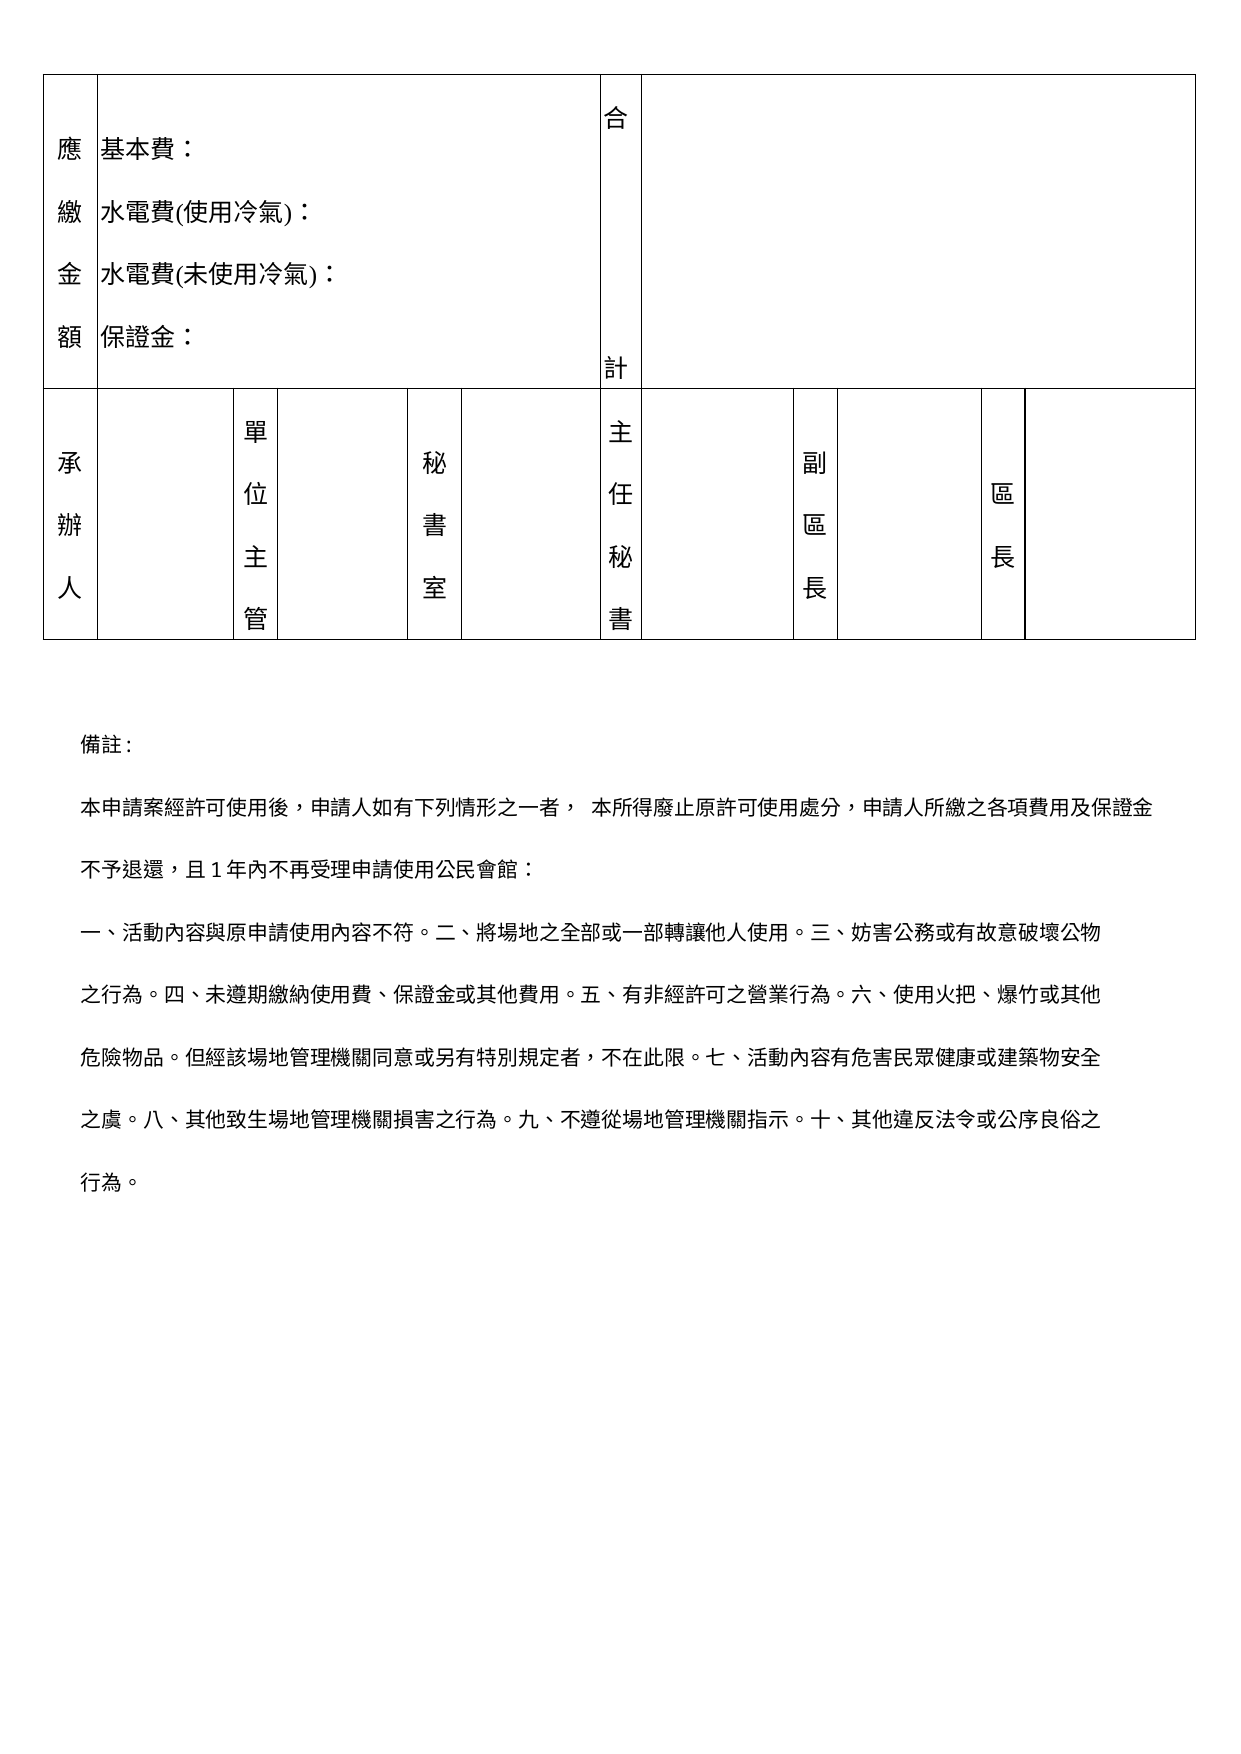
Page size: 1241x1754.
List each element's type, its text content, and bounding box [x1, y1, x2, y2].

text 本申請案經許可使用後，申請人如有下列情形之一者， 本所得廢止原許可使用處分，申請人所繳之各項費用及保證金不予退還，且1年內不再受理申請使用公民會館： [81, 764, 1168, 889]
table_cell 副 區 長 [794, 389, 837, 638]
table_header 合 計 [601, 75, 641, 387]
table_cell [278, 389, 407, 638]
table_cell 承 辦 人 [44, 389, 97, 638]
table_cell [462, 389, 600, 638]
table_cell [1026, 389, 1195, 638]
table_cell 單位主管 [234, 389, 277, 638]
table_cell 秘書室 [408, 389, 461, 638]
table_cell [98, 389, 233, 638]
table_cell [838, 389, 981, 638]
text 一、活動內容與原申請使用內容不符。二、將場地之全部或一部轉讓他人使用。三、妨害公務或有故意破壞公物之行為。四、未遵期繳納使用費、保證金或其他費用。五、有非經許可之營業行為。六、使用火把、爆竹或其他危險物品。但經該場地管理機關同意或另有特別規定者，不在此限。七、活動內容有危害民眾健康或建築物安全之虞。八、其他致生場地管理機關損害之行為。九、不遵從場地管理機關指示。十、其他違反法令或公序良俗之行為。 [81, 889, 1122, 1202]
table_header [642, 75, 1195, 387]
table_header 應繳金額 [44, 75, 97, 387]
table_header 基本費： 水電費(使用冷氣)： 水電費(未使用冷氣)： 保證金： [98, 75, 600, 387]
table_cell [642, 389, 793, 638]
table_cell 主任秘書 [601, 389, 641, 638]
text 備註: [81, 702, 1168, 764]
table_cell 區 長 [982, 389, 1024, 638]
